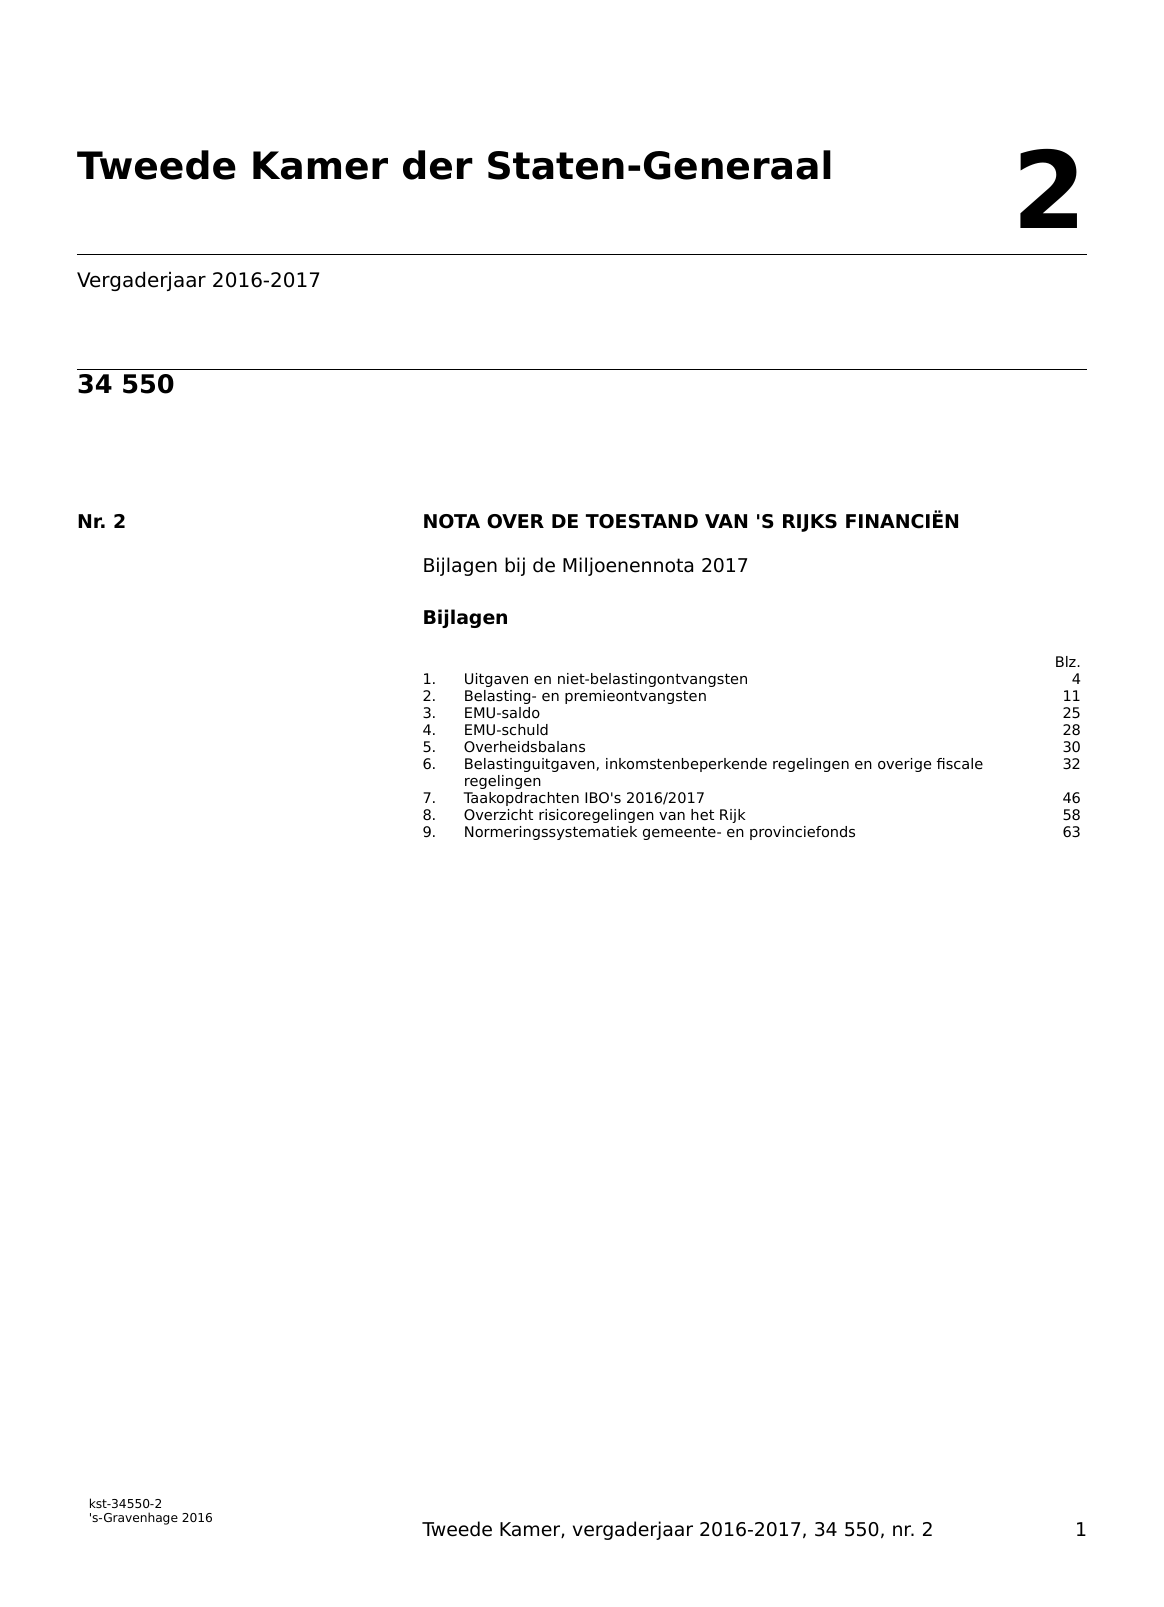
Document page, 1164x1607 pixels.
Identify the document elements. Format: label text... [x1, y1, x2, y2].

table_cell 9. [422, 824, 458, 840]
table_cell 8. [422, 806, 458, 823]
table_cell Overzicht risicoregelingen van het Rijk [458, 806, 1013, 823]
table_cell 32 [1013, 756, 1087, 789]
table_cell 46 [1013, 790, 1087, 806]
table_cell 6. [422, 756, 458, 789]
table_cell 58 [1013, 806, 1087, 823]
table_header [458, 654, 1013, 671]
table_header Blz. [1013, 654, 1087, 671]
table_header [422, 654, 458, 671]
table_cell 4. [422, 722, 458, 738]
table_cell 25 [1013, 705, 1087, 722]
table_cell EMU-saldo [458, 705, 1013, 722]
table_header Tweede Kamer der Staten-Generaal [77, 130, 886, 254]
text kst-34550-2 [88, 1497, 323, 1511]
table_cell 3. [422, 705, 458, 722]
subtitle Bijlagen [422, 607, 1087, 629]
subtitle 34 550 [77, 370, 1087, 399]
table_cell Belastinguitgaven, inkomstenbeperkende regelingen en overige fiscale regelingen [458, 756, 1013, 789]
table_cell 2. [422, 688, 458, 704]
table_cell Uitgaven en niet-belastingontvangsten [458, 671, 1013, 688]
table_cell 28 [1013, 722, 1087, 738]
table_cell Taakopdrachten IBO's 2016/2017 [458, 790, 1013, 806]
table_cell Overheidsbalans [458, 739, 1013, 756]
table_cell 4 [1013, 671, 1087, 688]
subtitle Nr. 2 NOTA OVER DE TOESTAND VAN 'S RIJKS FINANCIËN [77, 511, 1087, 532]
table_cell Vergaderjaar 2016-2017 [77, 255, 1087, 369]
table_cell EMU-schuld [458, 722, 1013, 738]
table_cell Belasting- en premieontvangsten [458, 688, 1013, 704]
text 's-Gravenhage 2016 [88, 1511, 323, 1525]
table_cell 7. [422, 790, 458, 806]
text Bijlagen bij de Miljoenennota 2017 [422, 555, 1087, 577]
table_header 2 [886, 130, 1087, 254]
table_cell 63 [1013, 824, 1087, 840]
table_cell 30 [1013, 739, 1087, 756]
table_cell 5. [422, 739, 458, 756]
table_cell 1. [422, 671, 458, 688]
table_cell 11 [1013, 688, 1087, 704]
table_cell Normeringssystematiek gemeente- en provinciefonds [458, 824, 1013, 840]
